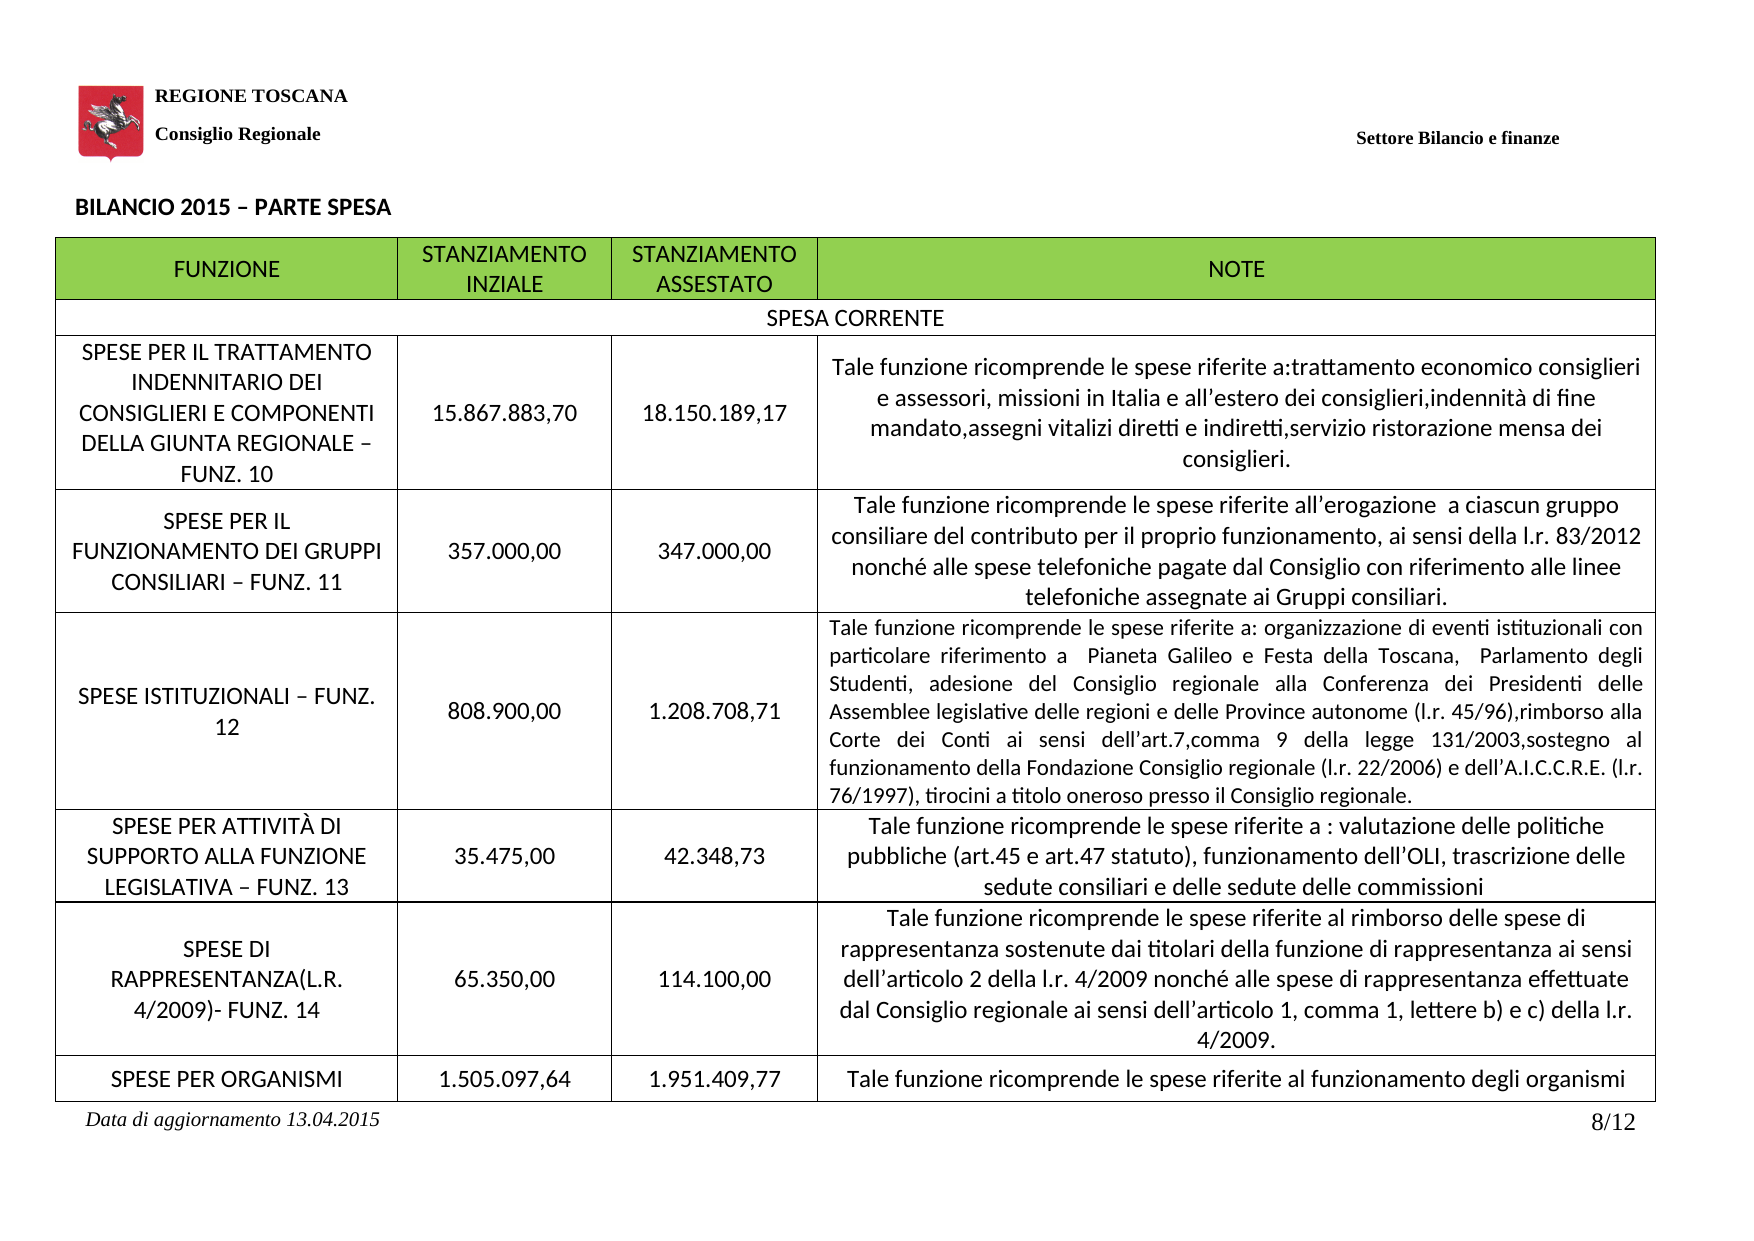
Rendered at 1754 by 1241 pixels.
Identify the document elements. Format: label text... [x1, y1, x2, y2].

table_cell 1.208.708,71 [612, 613, 817, 809]
table_cell SPESE PER IL TRATTAMENTO INDENNITARIO DEI CONSIGLIERI E COMPONENTI DELLA GIUNTA REGIONALE – FUNZ. 10 [56, 336, 397, 488]
table_cell SPESE ISTITUZIONALI – FUNZ. 12 [56, 613, 397, 809]
table_cell 357.000,00 [398, 490, 611, 612]
table_cell SPESA CORRENTE [56, 300, 1655, 335]
table_cell 1.951.409,77 [612, 1056, 817, 1101]
table_cell 42.348,73 [612, 810, 817, 901]
table_cell 1.505.097,64 [398, 1056, 611, 1101]
table_header NOTE [818, 238, 1655, 299]
table_header FUNZIONE [56, 238, 397, 299]
table_cell Tale funzione ricomprende le spese riferite a : valutazione delle politiche pubbliche (art.45 e art.47 statuto), funzionamento dell’OLI, trascrizione delle sedute consiliari e delle sedute delle commissioni [818, 810, 1655, 901]
table_cell SPESE PER ORGANISMI [56, 1056, 397, 1101]
table_cell 347.000,00 [612, 490, 817, 612]
table_cell SPESE PER ATTIVITÀ DI SUPPORTO ALLA FUNZIONE LEGISLATIVA – FUNZ. 13 [56, 810, 397, 901]
table_cell 114.100,00 [612, 903, 817, 1055]
table_header STANZIAMENTO INZIALE [398, 238, 611, 299]
table_cell 65.350,00 [398, 903, 611, 1055]
text BILANCIO 2015 – PARTE SPESA [75, 191, 1636, 222]
table_cell Tale funzione ricomprende le spese riferite al rimborso delle spese di rappresentanza sostenute dai titolari della funzione di rappresentanza ai sensi dell’articolo 2 della l.r. 4/2009 nonché alle spese di rappresentanza effettuate dal Consiglio regionale ai sensi dell’articolo 1, comma 1, lettere b) e c) della l.r. 4/2009. [818, 903, 1655, 1055]
table_cell 35.475,00 [398, 810, 611, 901]
table_cell SPESE DI RAPPRESENTANZA(L.R. 4/2009)- FUNZ. 14 [56, 903, 397, 1055]
table_cell Tale funzione ricomprende le spese riferite a:trattamento economico consiglieri e assessori, missioni in Italia e all’estero dei consiglieri,indennità di fine mandato,assegni vitalizi diretti e indiretti,servizio ristorazione mensa dei consiglieri. [818, 336, 1655, 488]
table_cell Tale funzione ricomprende le spese riferite all’erogazione a ciascun gruppo consiliare del contributo per il proprio funzionamento, ai sensi della l.r. 83/2012 nonché alle spese telefoniche pagate dal Consiglio con riferimento alle linee telefoniche assegnate ai Gruppi consiliari. [818, 490, 1655, 612]
table_cell 808.900,00 [398, 613, 611, 809]
table_cell 15.867.883,70 [398, 336, 611, 488]
table_header STANZIAMENTO ASSESTATO [612, 238, 817, 299]
table_cell Tale funzione ricomprende le spese riferite al funzionamento degli organismi [818, 1056, 1655, 1101]
table_cell Tale funzione ricomprende le spese riferite a: organizzazione di eventi istituzionali con particolare riferimento a Pianeta Galileo e Festa della Toscana, Parlamento degli Studenti, adesione del Consiglio regionale alla Conferenza dei Presidenti delle Assemblee legislative delle regioni e delle Province autonome (l.r. 45/96),rimborso alla Corte dei Conti ai sensi dell’art.7,comma 9 della legge 131/2003,sostegno al funzionamento della Fondazione Consiglio regionale (l.r. 22/2006) e dell’A.I.C.C.R.E. (l.r. 76/1997), tirocini a titolo oneroso presso il Consiglio regionale. [818, 613, 1655, 809]
table_cell SPESE PER IL FUNZIONAMENTO DEI GRUPPI CONSILIARI – FUNZ. 11 [56, 490, 397, 612]
table_cell 18.150.189,17 [612, 336, 817, 488]
